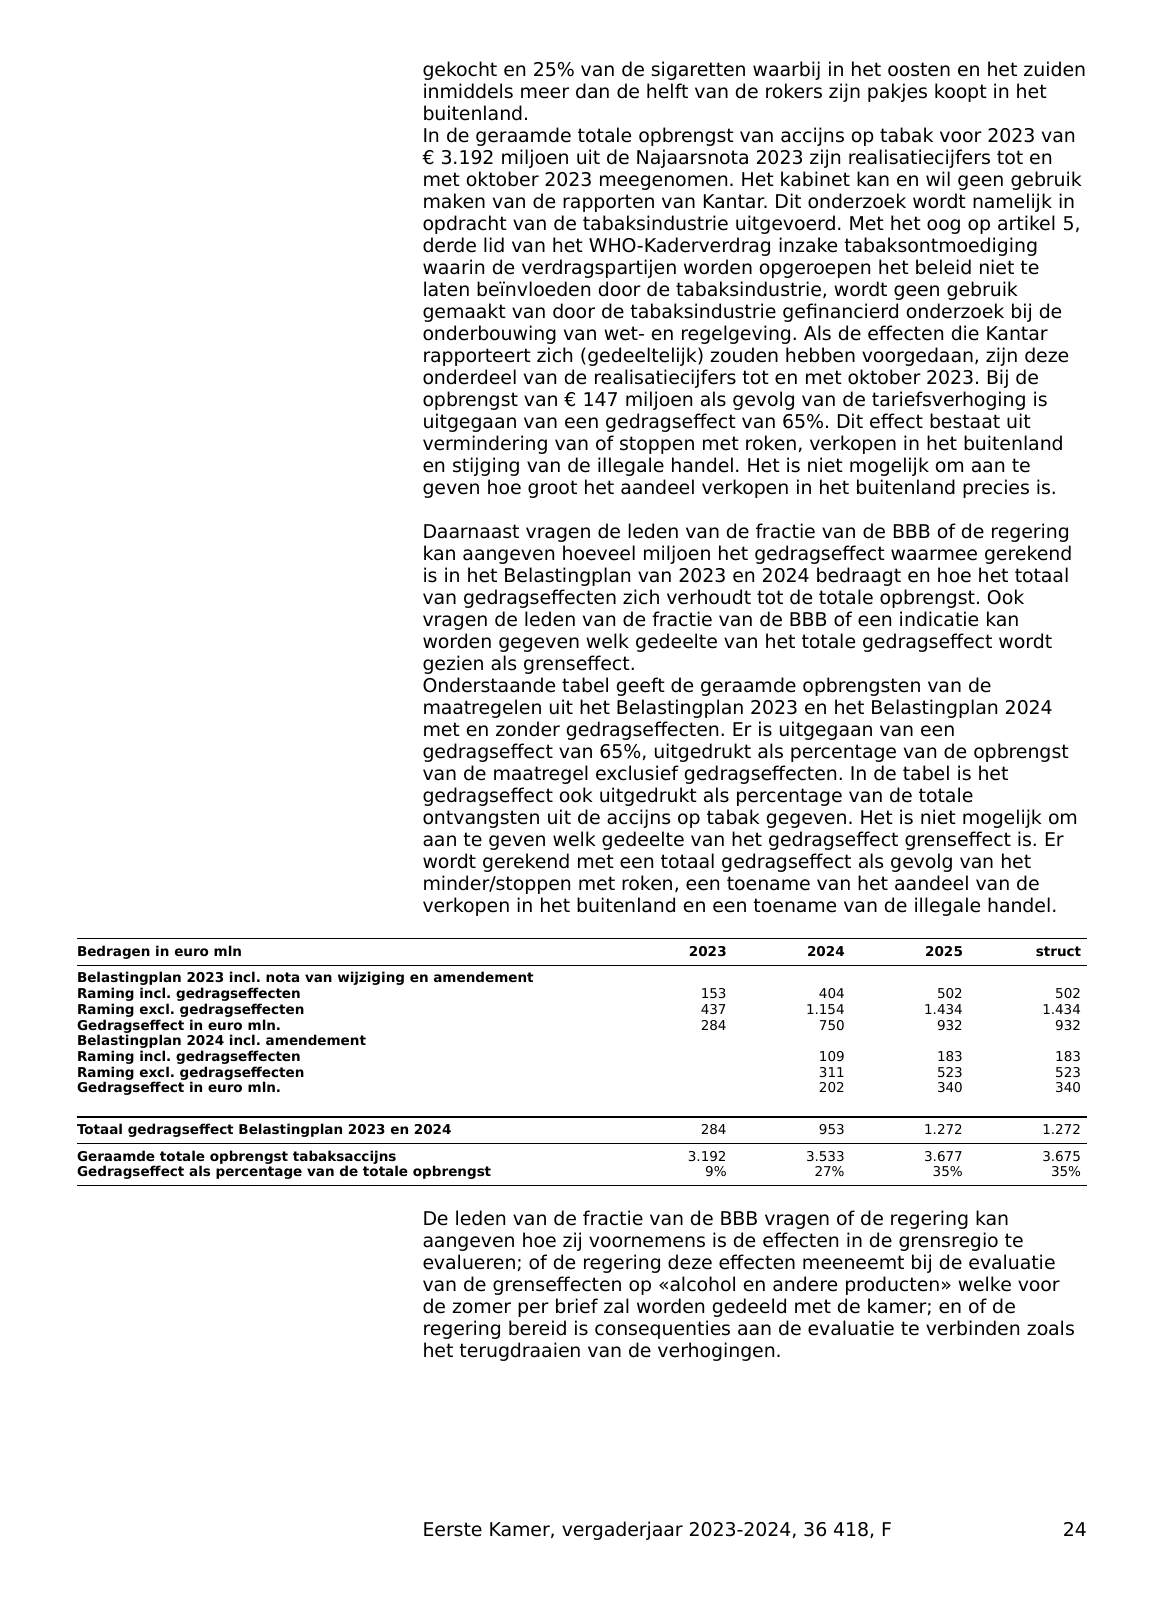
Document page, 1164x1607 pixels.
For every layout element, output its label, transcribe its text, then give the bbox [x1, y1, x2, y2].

table_cell [969, 1033, 1087, 1049]
table_cell 183 [969, 1049, 1087, 1064]
table_cell [732, 1096, 850, 1116]
table_cell [614, 1049, 732, 1064]
text gekocht en 25% van de sigaretten waarbij in het oosten en het zuiden inmiddels meer dan de helft van de rokers zijn pakjes koopt in het buitenland. [422, 59, 1087, 125]
table_cell 35% [850, 1164, 968, 1184]
text Daarnaast vragen de leden van de fractie van de BBB of de regering kan aangeven hoeveel miljoen het gedragseffect waarmee gerekend is in het Belastingplan van 2023 en 2024 bedraagt en hoe het totaal van gedragseffecten zich verhoudt tot de totale opbrengst. Ook vragen de leden van de fractie van de BBB of een indicatie kan worden gegeven welk gedeelte van het totale gedragseffect wordt gezien als grenseffect. [422, 521, 1087, 675]
table_cell 284 [614, 1118, 732, 1143]
table_cell Belastingplan 2023 incl. nota van wijziging en amendement [77, 966, 614, 986]
table_cell [614, 1080, 732, 1096]
table_header 2023 [614, 939, 732, 964]
table_cell Raming incl. gedragseffecten [77, 1049, 614, 1064]
table_cell 9% [614, 1164, 732, 1184]
table_header 2025 [850, 939, 968, 964]
table_cell 1.434 [850, 1002, 968, 1017]
table_header 2024 [732, 939, 850, 964]
table_cell 523 [850, 1065, 968, 1080]
table_cell 3.192 [614, 1144, 732, 1164]
table_cell [614, 966, 732, 986]
table_header struct [969, 939, 1087, 964]
table_cell 523 [969, 1065, 1087, 1080]
table_cell [732, 1033, 850, 1049]
table_cell 202 [732, 1080, 850, 1096]
table_cell [850, 1033, 968, 1049]
table_cell Raming incl. gedragseffecten [77, 986, 614, 1002]
table_cell Gedragseffect in euro mln. [77, 1018, 614, 1033]
text Onderstaande tabel geeft de geraamde opbrengsten van de maatregelen uit het Belastingplan 2023 en het Belastingplan 2024 met en zonder gedragseffecten. Er is uitgegaan van een gedragseffect van 65%, uitgedrukt als percentage van de opbrengst van de maatregel exclusief gedragseffecten. In de tabel is het gedragseffect ook uitgedrukt als percentage van de totale ontvangsten uit de accijns op tabak gegeven. Het is niet mogelijk om aan te geven welk gedeelte van het gedragseffect grenseffect is. Er wordt gerekend met een totaal gedragseffect als gevolg van het minder/stoppen met roken, een toename van het aandeel van de verkopen in het buitenland en een toename van de illegale handel. [422, 675, 1087, 916]
table_cell 153 [614, 986, 732, 1002]
table_cell 183 [850, 1049, 968, 1064]
table_cell 3.675 [969, 1144, 1087, 1164]
table_cell 3.677 [850, 1144, 968, 1164]
table_cell [969, 1096, 1087, 1116]
table_cell Raming excl. gedragseffecten [77, 1065, 614, 1080]
table_header Bedragen in euro mln [77, 939, 614, 964]
table_cell 340 [969, 1080, 1087, 1096]
table_cell [614, 1096, 732, 1116]
table_cell Geraamde totale opbrengst tabaksaccijns [77, 1144, 614, 1164]
table_cell 1.272 [969, 1118, 1087, 1143]
table_cell Gedragseffect als percentage van de totale opbrengst [77, 1164, 614, 1184]
table_cell 27% [732, 1164, 850, 1184]
table_cell Raming excl. gedragseffecten [77, 1002, 614, 1017]
text De leden van de fractie van de BBB vragen of de regering kan aangeven hoe zij voornemens is de effecten in de grensregio te evalueren; of de regering deze effecten meeneemt bij de evaluatie van de grenseffecten op «alcohol en andere producten» welke voor de zomer per brief zal worden gedeeld met de kamer; en of de regering bereid is consequenties aan de evaluatie te verbinden zoals het terugdraaien van de verhogingen. [422, 1208, 1087, 1362]
table_cell [614, 1033, 732, 1049]
table_cell [77, 1096, 614, 1116]
table_cell 750 [732, 1018, 850, 1033]
table_cell 404 [732, 986, 850, 1002]
table_cell 311 [732, 1065, 850, 1080]
table_cell 953 [732, 1118, 850, 1143]
table_cell 502 [850, 986, 968, 1002]
table_cell [732, 966, 850, 986]
table_cell 502 [969, 986, 1087, 1002]
table_cell Belastingplan 2024 incl. amendement [77, 1033, 614, 1049]
table_cell Totaal gedragseffect Belastingplan 2023 en 2024 [77, 1118, 614, 1143]
table_cell 109 [732, 1049, 850, 1064]
table_cell 437 [614, 1002, 732, 1017]
table_cell 284 [614, 1018, 732, 1033]
table_cell [850, 1096, 968, 1116]
table_cell 932 [969, 1018, 1087, 1033]
table_cell 1.272 [850, 1118, 968, 1143]
table_cell 1.434 [969, 1002, 1087, 1017]
table_cell 932 [850, 1018, 968, 1033]
table_cell [969, 966, 1087, 986]
table_cell 340 [850, 1080, 968, 1096]
table_cell [614, 1065, 732, 1080]
text In de geraamde totale opbrengst van accijns op tabak voor 2023 van € 3.192 miljoen uit de Najaarsnota 2023 zijn realisatiecijfers tot en met oktober 2023 meegenomen. Het kabinet kan en wil geen gebruik maken van de rapporten van Kantar. Dit onderzoek wordt namelijk in opdracht van de tabaksindustrie uitgevoerd. Met het oog op artikel 5, derde lid van het WHO-Kaderverdrag inzake tabaksontmoediging waarin de verdragspartijen worden opgeroepen het beleid niet te laten beïnvloeden door de tabaksindustrie, wordt geen gebruik gemaakt van door de tabaksindustrie gefinancierd onderzoek bij de onderbouwing van wet- en regelgeving. Als de effecten die Kantar rapporteert zich (gedeeltelijk) zouden hebben voorgedaan, zijn deze onderdeel van de realisatiecijfers tot en met oktober 2023. Bij de opbrengst van € 147 miljoen als gevolg van de tariefsverhoging is uitgegaan van een gedragseffect van 65%. Dit effect bestaat uit vermindering van of stoppen met roken, verkopen in het buitenland en stijging van de illegale handel. Het is niet mogelijk om aan te geven hoe groot het aandeel verkopen in het buitenland precies is. [422, 125, 1087, 499]
table_cell [850, 966, 968, 986]
table_cell 35% [969, 1164, 1087, 1184]
table_cell 1.154 [732, 1002, 850, 1017]
table_cell Gedragseffect in euro mln. [77, 1080, 614, 1096]
table_cell 3.533 [732, 1144, 850, 1164]
